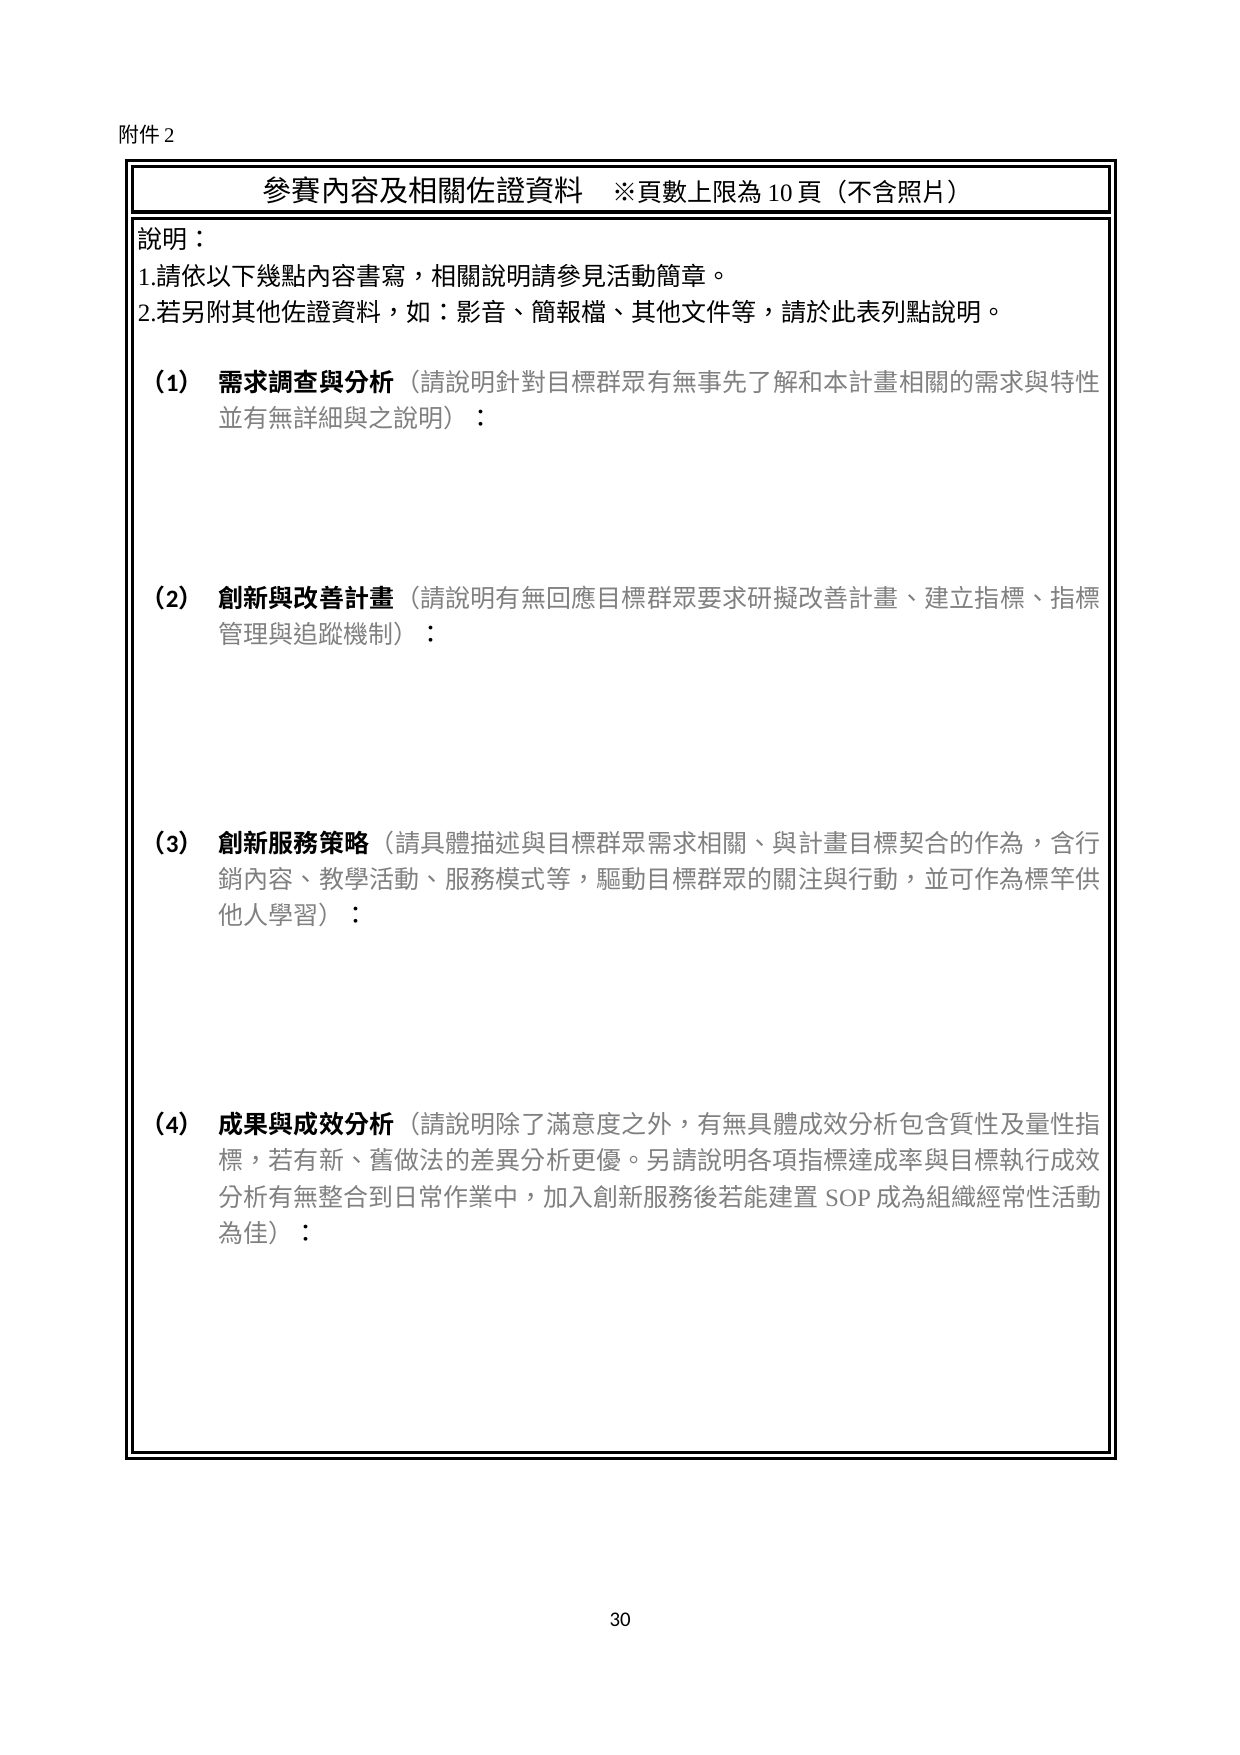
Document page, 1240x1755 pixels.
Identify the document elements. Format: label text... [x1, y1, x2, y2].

table_cell 說明： 1.請依以下幾點內容書寫，相關說明請參見活動簡章。 2.若另附其他佐證資料，如：影音、簡報檔、其他文件等，請於此表列點說明。 需求調查與分析（請說明針對目標群眾有無事先了解和本計畫相關的需求與特性並有無詳細與之說明）： 創新與改善計畫（請說明有無回應目標群眾要求研擬改善計畫、建立指標、指標管理與追蹤機制）： 創新服務策略（請具體描述與目標群眾需求相關、與計畫目標契合的作為，含行銷內容、教學活動、服務模式等，驅動目標群眾的關注與行動，並可作為標竿供他人學習）： 成果與成效分析（請說明除了滿意度之外，有無具體成效分析包含質性及量性指標，若有新、舊做法的差異分析更優。另請說明各項指標達成率與目標執行成效分析有無整合到日常作業中，加入創新服務後若能建置SOP成為組織經常性活動為佳）： [129, 210, 1113, 1451]
table_header 參賽內容及相關佐證資料 ※頁數上限為10頁（不含照片） [129, 162, 1113, 210]
